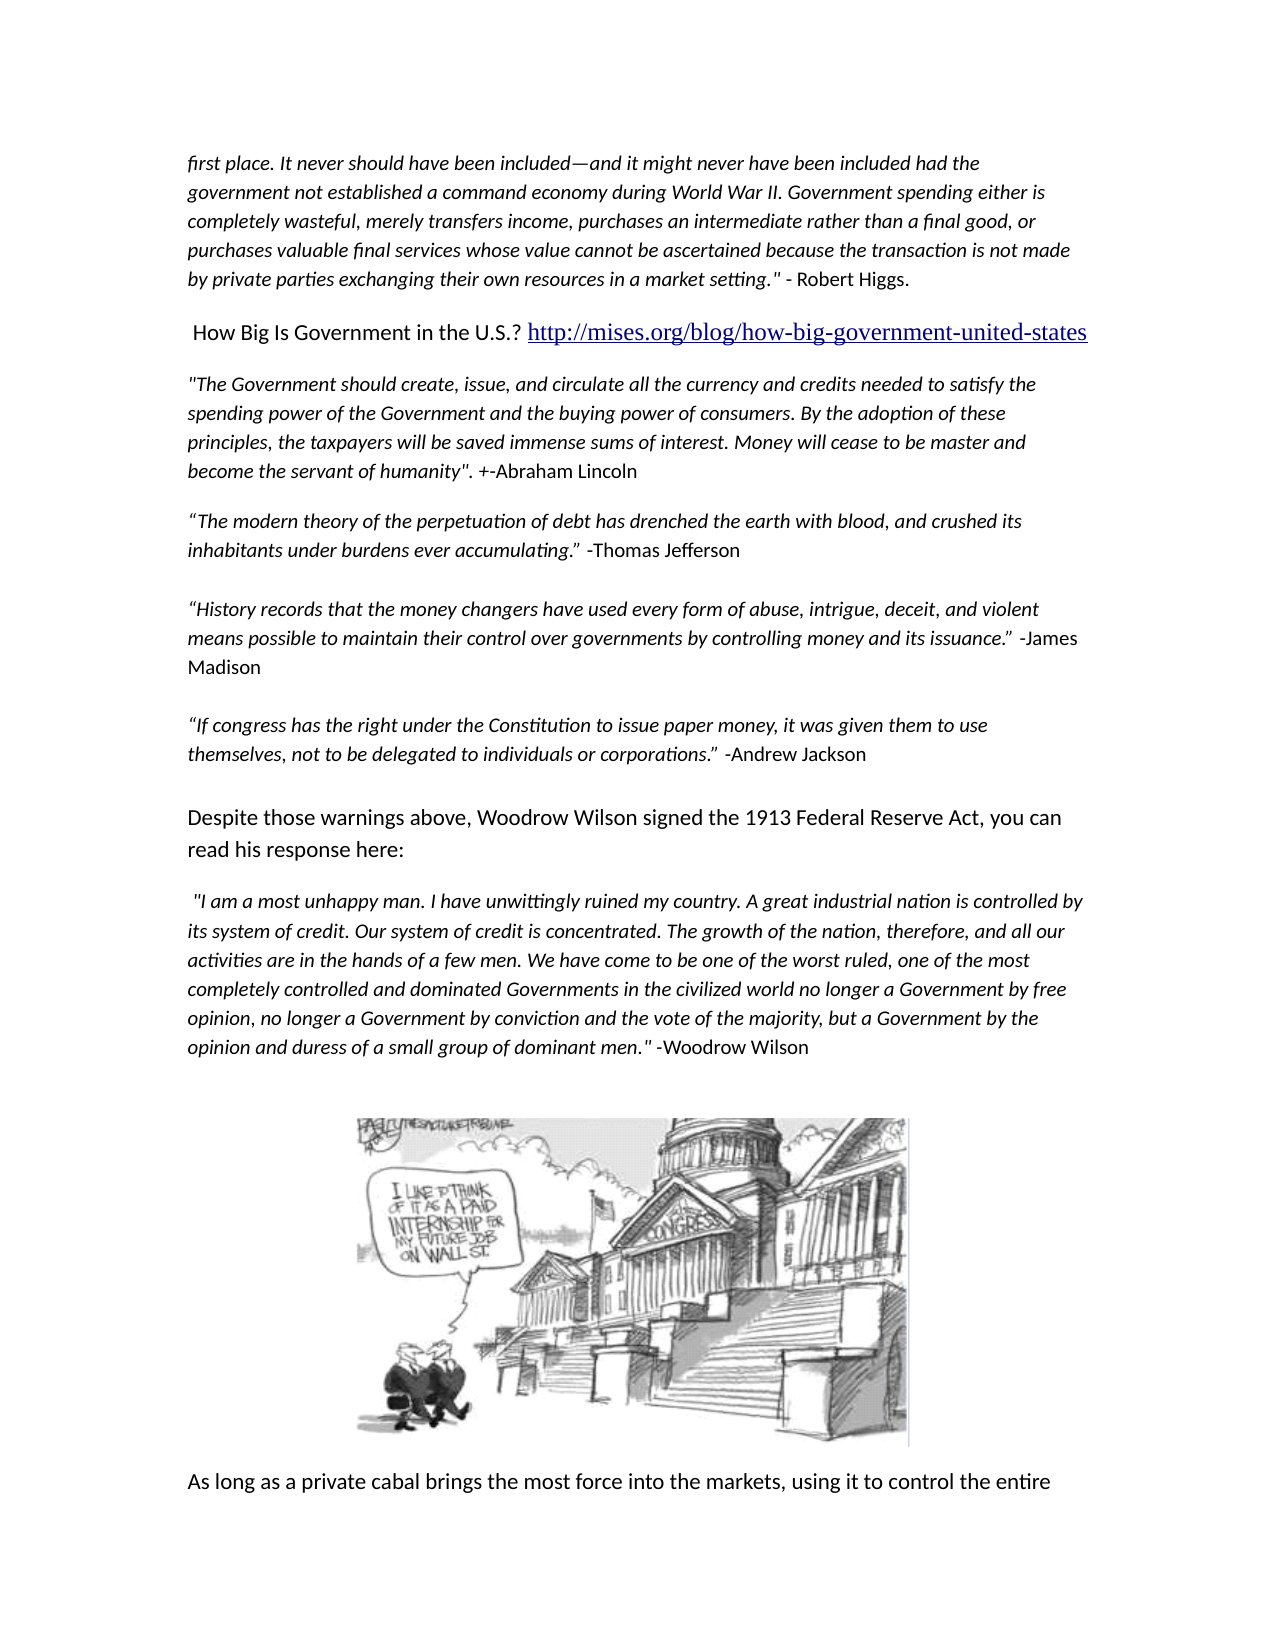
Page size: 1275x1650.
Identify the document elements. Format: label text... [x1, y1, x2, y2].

text As long as a private cabal brings the most force into the markets, using it to control the entire [187, 1467, 1087, 1495]
text "The Government should create, issue, and circulate all the currency and credits needed to satisfy the spending power of the Government and the buying power of consumers. By the adoption of these principles, the taxpayers will be saved immense sums of interest. Money will cease to be master and become the servant of humanity". +-Abraham Lincoln [187, 371, 1087, 484]
text How Big Is Government in the U.S.? http://mises.org/blog/how-big-government-united-states [187, 317, 1087, 346]
text "I am a most unhappy man. I have unwittingly ruined my country. A great industrial nation is controlled by its system of credit. Our system of credit is concentrated. The growth of the nation, therefore, and all our activities are in the hands of a few men. We have come to be one of the worst ruled, one of the most completely controlled and dominated Governments in the civilized world no longer a Government by free opinion, no longer a Government by conviction and the vote of the majority, but a Government by the opinion and duress of a small group of dominant men." -Woodrow Wilson [187, 889, 1087, 1093]
text first place. It never should have been included—and it might never have been included had the government not established a command economy during World War II. Government spending either is completely wasteful, merely transfers income, purchases an intermediate rather than a final good, or purchases valuable final services whose value cannot be ascertained because the transaction is not made by private parties exchanging their own resources in a market setting." - Robert Higgs. [187, 150, 1087, 292]
text “The modern theory of the perpetuation of debt has drenched the earth with blood, and crushed its inhabitants under burdens ever accumulating.” -Thomas Jefferson “History records that the money changers have used every form of abuse, intrigue, deceit, and violent means possible to maintain their control over governments by controlling money and its issuance.” -James Madison “If congress has the right under the Constitution to issue paper money, it was given them to use themselves, not to be delegated to individuals or corporations.” -Andrew Jackson Despite those warnings above, Woodrow Wilson signed the 1913 Federal Reserve Act, you can read his response here: [187, 508, 1087, 864]
